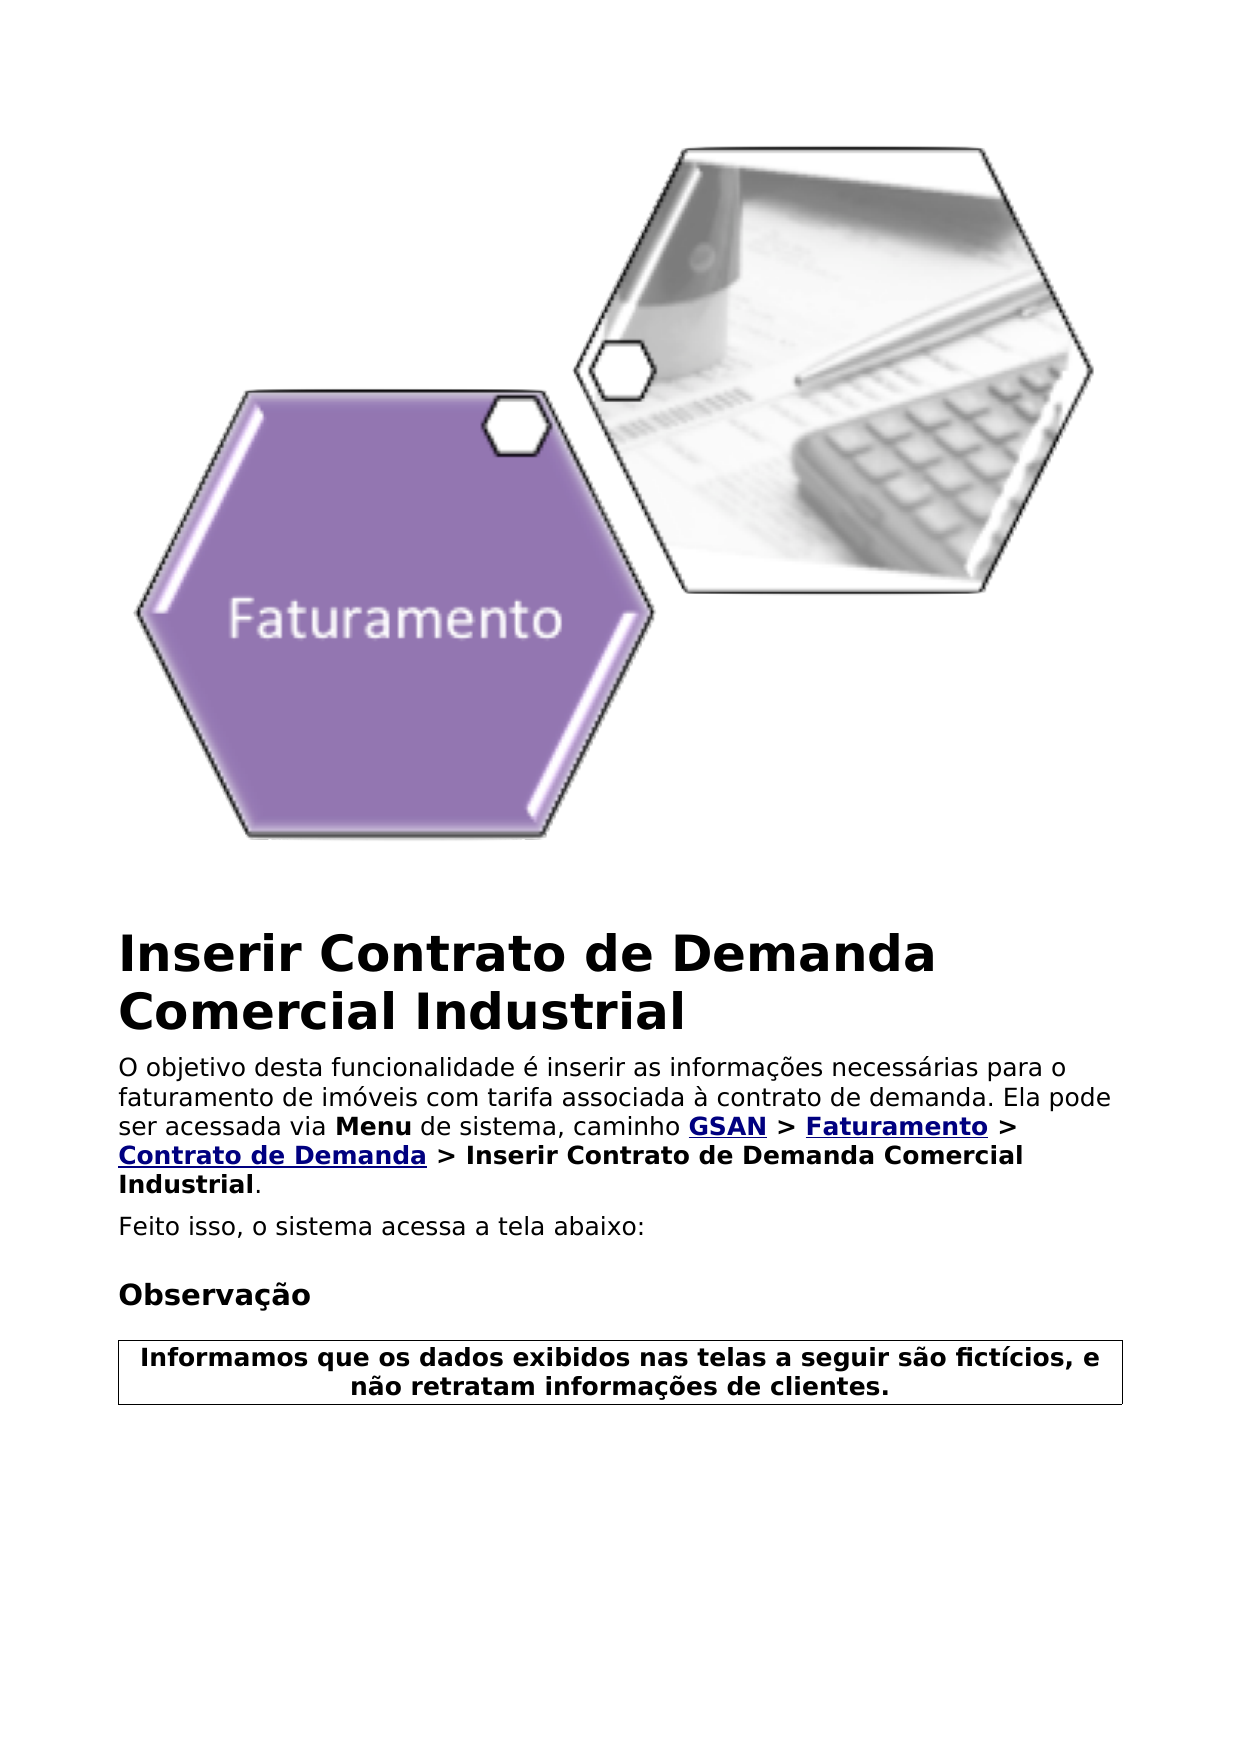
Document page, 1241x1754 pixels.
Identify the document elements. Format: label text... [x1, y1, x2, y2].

subtitle Inserir Contrato de Demanda Comercial Industrial [118, 925, 1122, 1041]
text Feito isso, o sistema acessa a tela abaixo: [118, 1212, 1122, 1241]
text O objetivo desta funcionalidade é inserir as informações necessárias para o faturamento de imóveis com tarifa associada à contrato de demanda. Ela pode ser acessada via Menu de sistema, caminho GSAN > Faturamento > Contrato de Demanda > Inserir Contrato de Demanda Comercial Industrial. [118, 1054, 1122, 1199]
subtitle Observação [118, 1279, 1122, 1313]
table_header Informamos que os dados exibidos nas telas a seguir são fictícios, e não retratam informações de clientes. [119, 1341, 1122, 1404]
picture [118, 118, 1123, 858]
